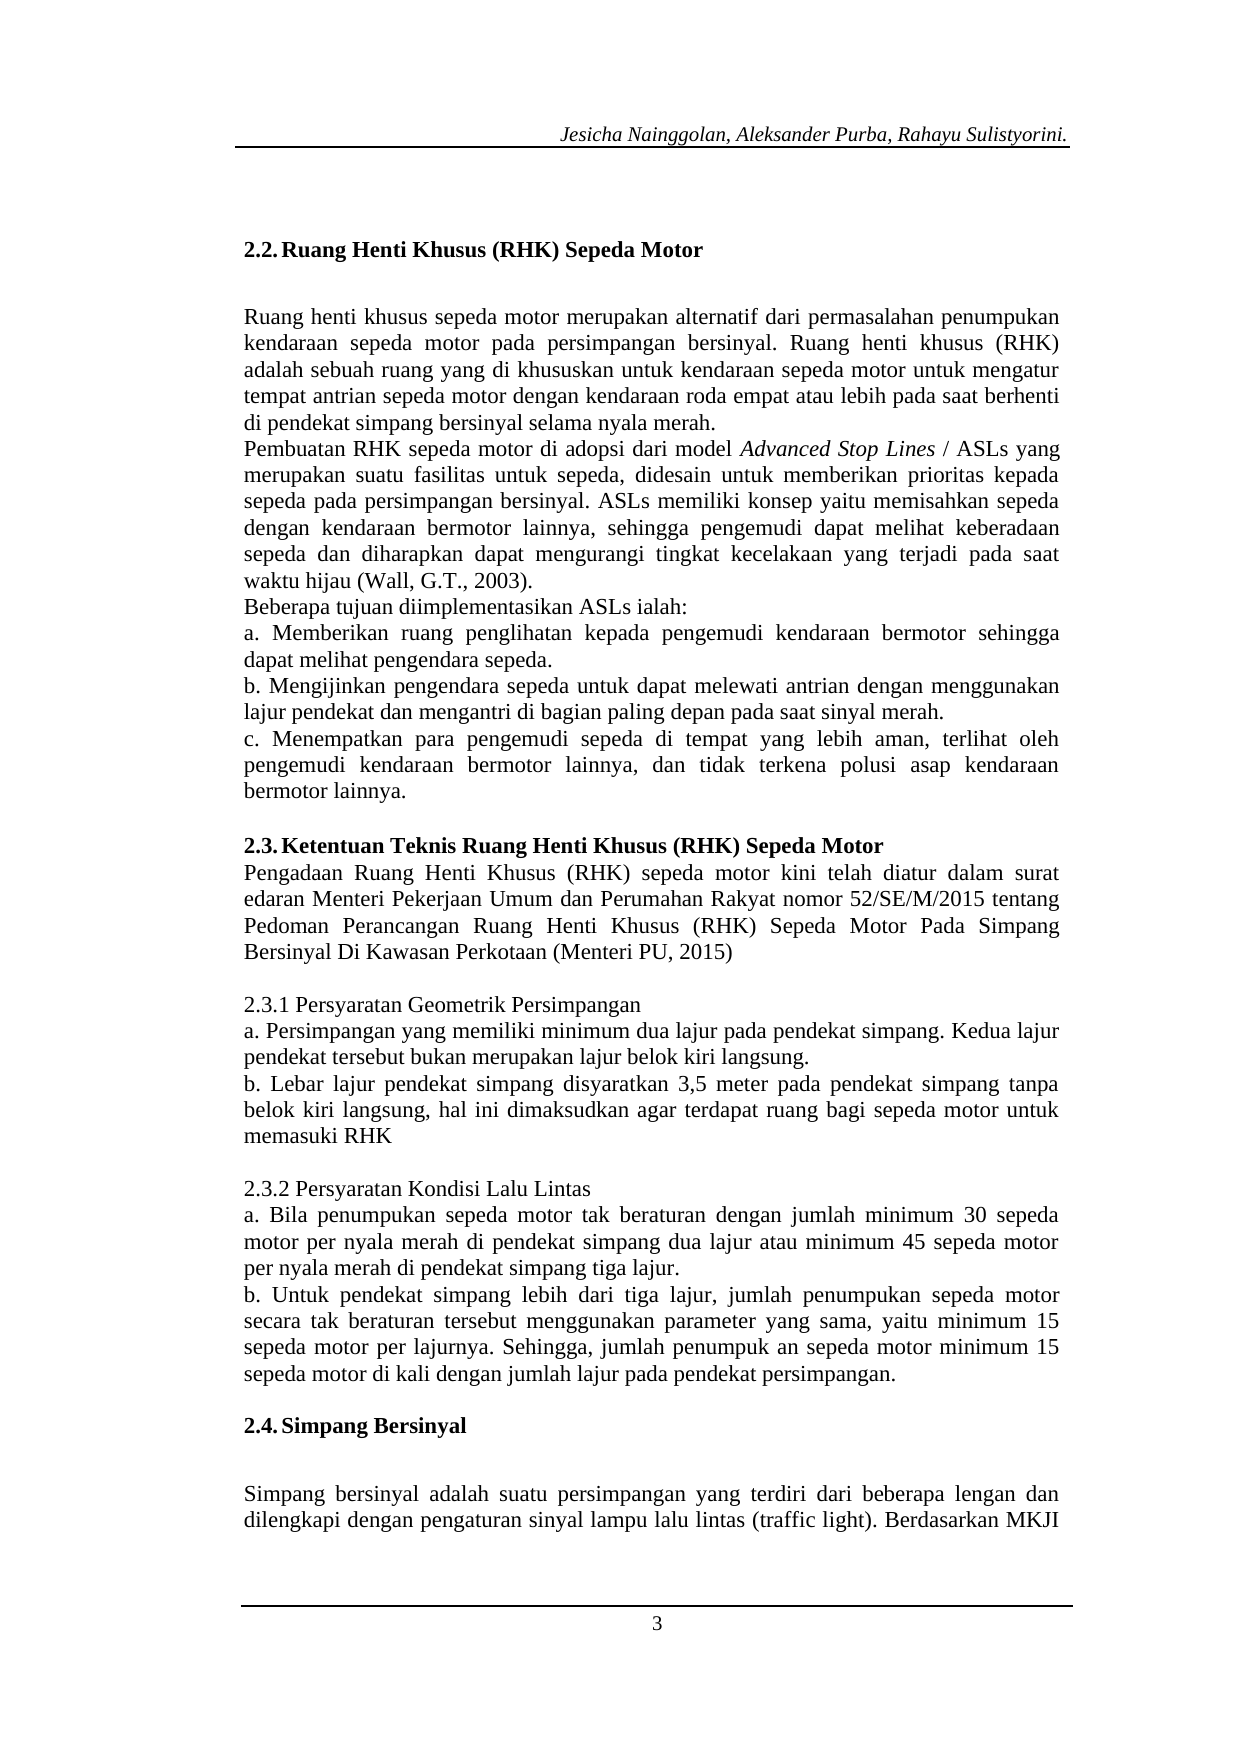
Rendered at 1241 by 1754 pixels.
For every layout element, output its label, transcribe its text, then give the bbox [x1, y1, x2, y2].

list b. Untuk pendekat simpang lebih dari tiga lajur, jumlah penumpukan sepeda motor secara tak beraturan tersebut menggunakan parameter yang sama, yaitu minimum 15 sepeda motor per lajurnya. Sehingga, jumlah penumpuk an sepeda motor minimum 15 sepeda motor di kali dengan jumlah lajur pada pendekat persimpangan. [206, 1281, 1061, 1386]
list Pembuatan RHK sepeda motor di adopsi dari model Advanced Stop Lines / ASLs yang merupakan suatu fasilitas untuk sepeda, didesain untuk memberikan prioritas kepada sepeda pada persimpangan bersinyal. ASLs memiliki konsep yaitu memisahkan sepeda dengan kendaraan bermotor lainnya, sehingga pengemudi dapat melihat keberadaan sepeda dan diharapkan dapat mengurangi tingkat kecelakaan yang terjadi pada saat waktu hijau (Wall, G.T., 2003). [206, 435, 1061, 593]
list a. Persimpangan yang memiliki minimum dua lajur pada pendekat simpang. Kedua lajur pendekat tersebut bukan merupakan lajur belok kiri langsung. [206, 1017, 1061, 1070]
list b. Lebar lajur pendekat simpang disyaratkan 3,5 meter pada pendekat simpang tanpa belok kiri langsung, hal ini dimaksudkan agar terdapat ruang bagi sepeda motor untuk memasuki RHK [206, 1070, 1061, 1149]
list Simpang bersinyal adalah suatu persimpangan yang terdiri dari beberapa lengan dan dilengkapi dengan pengaturan sinyal lampu lalu lintas (traffic light). Berdasarkan MKJI [206, 1479, 1061, 1532]
list Simpang Bersinyal [244, 1412, 1061, 1439]
list b. Mengijinkan pengendara sepeda untuk dapat melewati antrian dengan menggunakan lajur pendekat dan mengantri di bagian paling depan pada saat sinyal merah. [206, 672, 1061, 725]
list c. Menempatkan para pengemudi sepeda di tempat yang lebih aman, terlihat oleh pengemudi kendaraan bermotor lainnya, dan tidak terkena polusi asap kendaraan bermotor lainnya. [206, 725, 1061, 806]
list Ruang Henti Khusus (RHK) Sepeda Motor [244, 236, 1061, 262]
list Beberapa tujuan diimplementasikan ASLs ialah: [206, 593, 1061, 619]
list Pengadaan Ruang Henti Khusus (RHK) sepeda motor kini telah diatur dalam surat edaran Menteri Pekerjaan Umum dan Perumahan Rakyat nomor 52/SE/M/2015 tentang Pedoman Perancangan Ruang Henti Khusus (RHK) Sepeda Motor Pada Simpang Bersinyal Di Kawasan Perkotaan (Menteri PU, 2015) [206, 859, 1061, 964]
list a. Bila penumpukan sepeda motor tak beraturan dengan jumlah minimum 30 sepeda motor per nyala merah di pendekat simpang dua lajur atau minimum 45 sepeda motor per nyala merah di pendekat simpang tiga lajur. [206, 1202, 1061, 1281]
list 2.3.1 Persyaratan Geometrik Persimpangan [206, 991, 1061, 1017]
list Ruang henti khusus sepeda motor merupakan alternatif dari permasalahan penumpukan kendaraan sepeda motor pada persimpangan bersinyal. Ruang henti khusus (RHK) adalah sebuah ruang yang di khususkan untuk kendaraan sepeda motor untuk mengatur tempat antrian sepeda motor dengan kendaraan roda empat atau lebih pada saat berhenti di pendekat simpang bersinyal selama nyala merah. [206, 303, 1061, 435]
list Ketentuan Teknis Ruang Henti Khusus (RHK) Sepeda Motor [244, 833, 1061, 859]
list a. Memberikan ruang penglihatan kepada pengemudi kendaraan bermotor sehingga dapat melihat pengendara sepeda. [244, 619, 1061, 672]
list 2.3.2 Persyaratan Kondisi Lalu Lintas [206, 1175, 1061, 1202]
